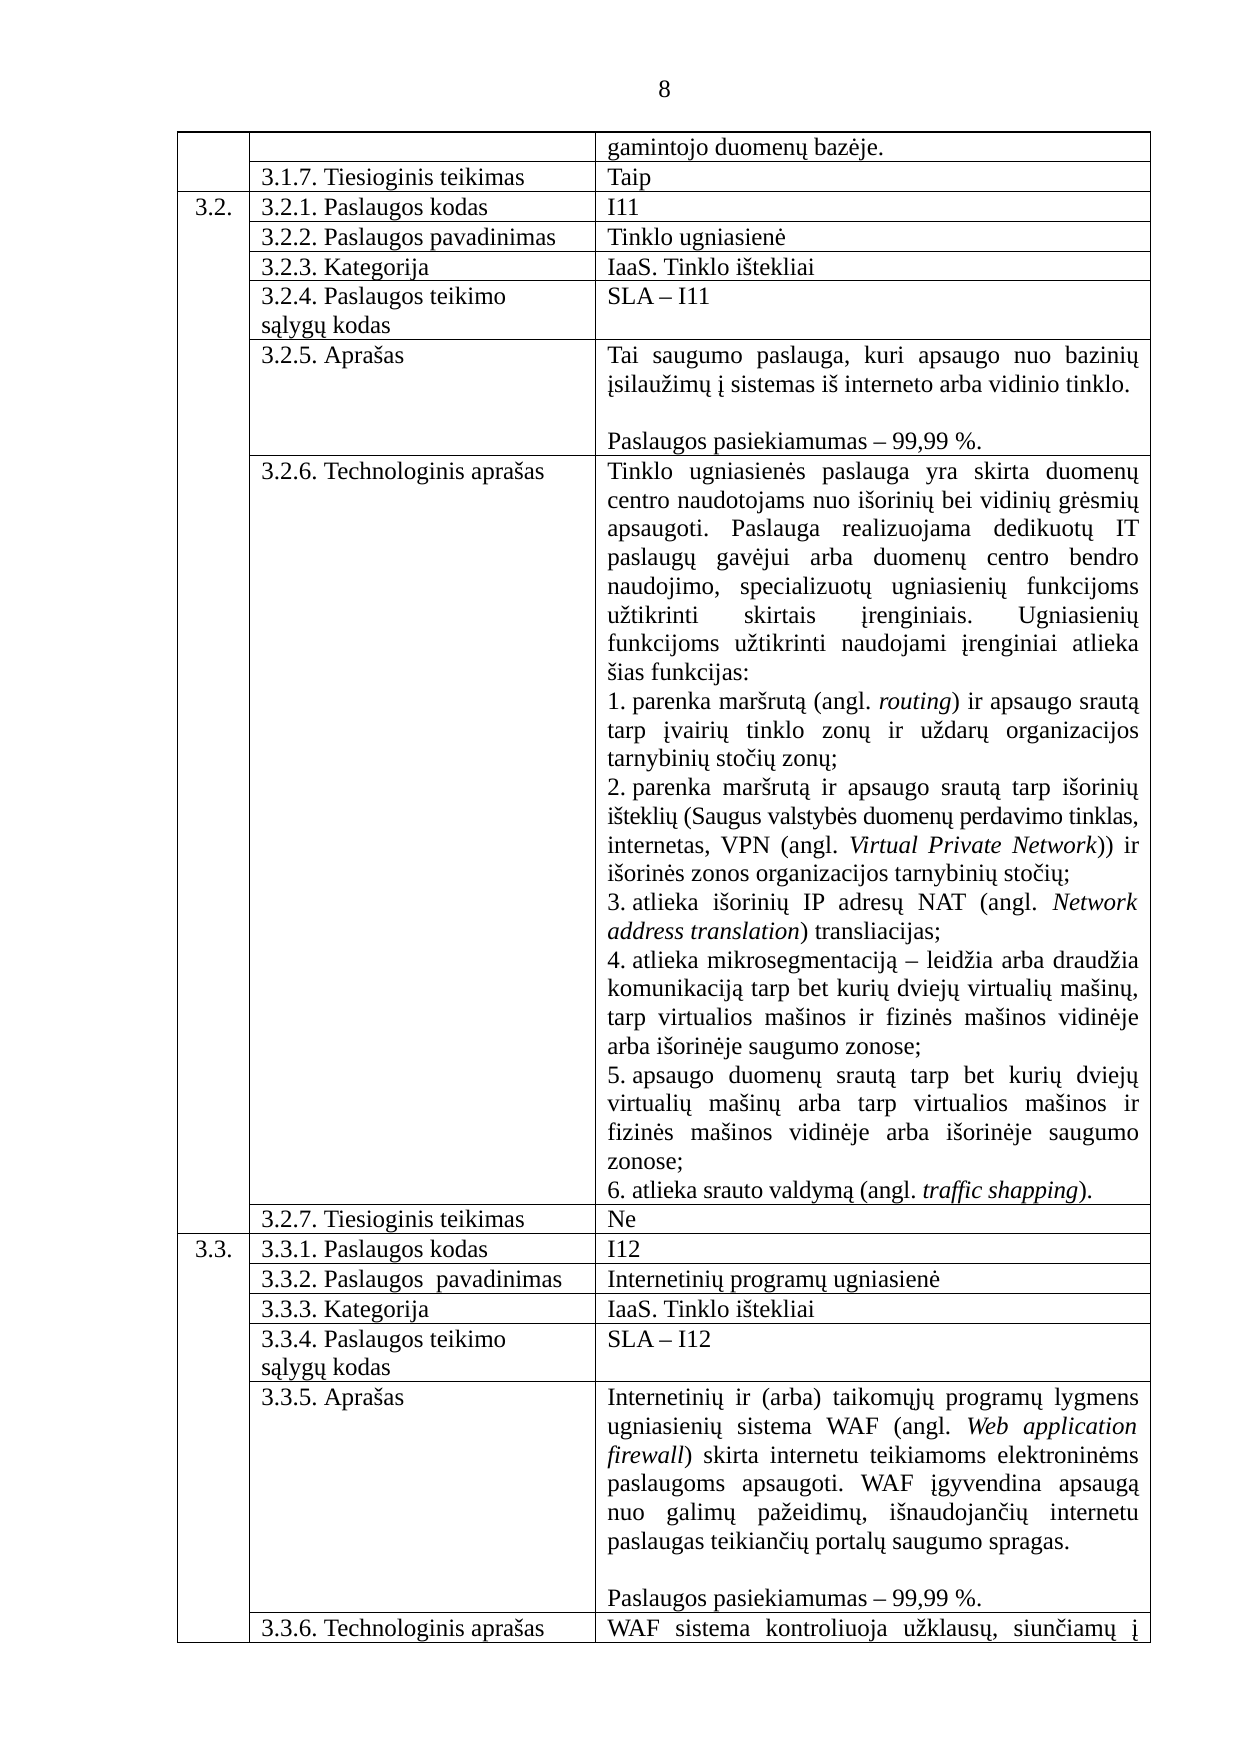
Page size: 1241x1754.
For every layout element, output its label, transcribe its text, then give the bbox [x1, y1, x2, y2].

table_cell 3.3.1. Paslaugos kodas [250, 1234, 595, 1263]
table_cell [250, 133, 595, 161]
table_cell 3.2.3. Kategorija [250, 252, 595, 280]
table_cell 3.3.3. Kategorija [250, 1294, 595, 1323]
table_cell Taip [596, 162, 1150, 191]
table_cell 3.3.6. Technologinis aprašas [250, 1613, 595, 1642]
table_cell 3.2.7. Tiesioginis teikimas [250, 1205, 595, 1233]
table_cell Tai saugumo paslauga, kuri apsaugo nuo bazinių įsilaužimų į sistemas iš interneto arba vidinio tinklo. Paslaugos pasiekiamumas – 99,99 %. [596, 340, 1150, 455]
table_cell Tinklo ugniasienė [596, 222, 1150, 251]
table_cell 3.2.4. Paslaugos teikimo sąlygų kodas [250, 281, 595, 339]
table_cell Internetinių programų ugniasienė [596, 1264, 1150, 1293]
table_cell Internetinių ir (arba) taikomųjų programų lygmens ugniasienių sistema WAF (angl. Web application firewall) skirta internetu teikiamoms elektroninėms paslaugoms apsaugoti. WAF įgyvendina apsaugą nuo galimų pažeidimų, išnaudojančių internetu paslaugas teikiančių portalų saugumo spragas. Paslaugos pasiekiamumas – 99,99 %. [596, 1382, 1150, 1612]
table_cell I12 [596, 1234, 1150, 1263]
table_cell I11 [596, 192, 1150, 221]
table_cell IaaS. Tinklo ištekliai [596, 252, 1150, 280]
table_cell 3.1.7. Tiesioginis teikimas [250, 162, 595, 191]
table_cell SLA – I12 [596, 1324, 1150, 1381]
table_cell IaaS. Tinklo ištekliai [596, 1294, 1150, 1323]
table_cell 3.3.4. Paslaugos teikimo sąlygų kodas [250, 1324, 595, 1381]
table_cell Ne [596, 1205, 1150, 1233]
table_cell gamintojo duomenų bazėje. [596, 133, 1150, 161]
table_cell 3.2.1. Paslaugos kodas [250, 192, 595, 221]
table_cell 3.3.5. Aprašas [250, 1382, 595, 1612]
table_cell Tinklo ugniasienės paslauga yra skirta duomenų centro naudotojams nuo išorinių bei vidinių grėsmių apsaugoti. Paslauga realizuojama dedikuotų IT paslaugų gavėjui arba duomenų centro bendro naudojimo, specializuotų ugniasienių funkcijoms užtikrinti skirtais įrenginiais. Ugniasienių funkcijoms užtikrinti naudojami įrenginiai atlieka šias funkcijas: 1. parenka maršrutą (angl. routing) ir apsaugo srautą tarp įvairių tinklo zonų ir uždarų organizacijos tarnybinių stočių zonų; 2. parenka maršrutą ir apsaugo srautą tarp išorinių išteklių (Saugus valstybės duomenų perdavimo tinklas, internetas, VPN (angl. Virtual Private Network)) ir išorinės zonos organizacijos tarnybinių stočių; 3. atlieka išorinių IP adresų NAT (angl. Network address translation) transliacijas; 4. atlieka mikrosegmentaciją – leidžia arba draudžia komunikaciją tarp bet kurių dviejų virtualių mašinų, tarp virtualios mašinos ir fizinės mašinos vidinėje arba išorinėje saugumo zonose; 5. apsaugo duomenų srautą tarp bet kurių dviejų virtualių mašinų arba tarp virtualios mašinos ir fizinės mašinos vidinėje arba išorinėje saugumo zonose; 6. atlieka srauto valdymą (angl. traffic shapping). [596, 456, 1150, 1203]
table_cell [178, 133, 249, 191]
table_cell 3.2. [178, 192, 249, 1233]
table_cell WAF sistema kontroliuoja užklausų, siunčiamų į [596, 1613, 1150, 1642]
table_cell 3.3. [178, 1234, 249, 1642]
table_cell 3.2.2. Paslaugos pavadinimas [250, 222, 595, 251]
table_cell 3.2.5. Aprašas [250, 340, 595, 455]
table_cell 3.3.2. Paslaugos pavadinimas [250, 1264, 595, 1293]
table_cell 3.2.6. Technologinis aprašas [250, 456, 595, 1203]
table_cell SLA – I11 [596, 281, 1150, 339]
